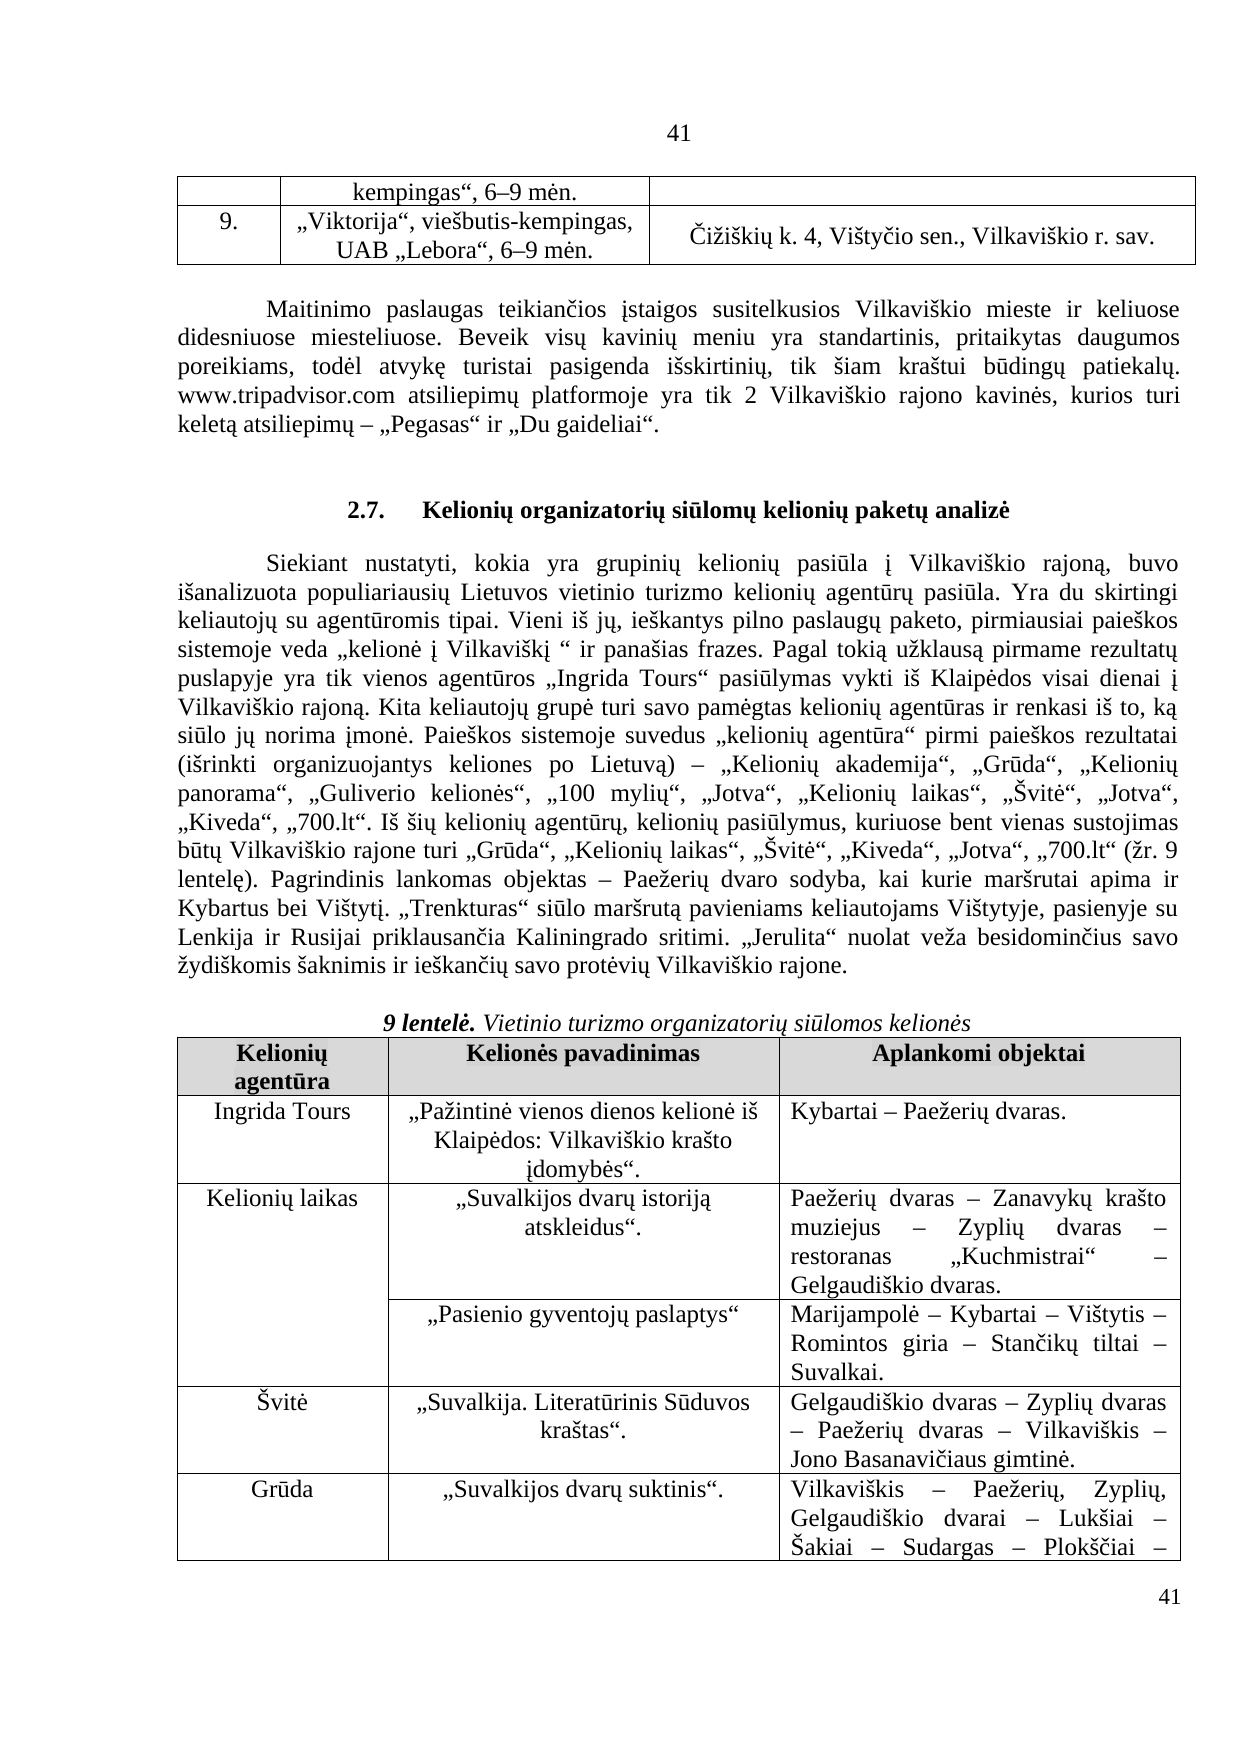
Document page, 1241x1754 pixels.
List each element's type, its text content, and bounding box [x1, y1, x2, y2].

text 9 lentelė. Vietinio turizmo organizatorių siūlomos kelionės [177, 1008, 1179, 1037]
table_cell Kelionių laikas [178, 1184, 388, 1386]
table_cell Marijampolė – Kybartai – Vištytis – Romintos giria – Stančikų tiltai – Suvalkai. [780, 1300, 1180, 1386]
table_cell „Pasienio gyventojų paslaptys“ [389, 1300, 779, 1386]
table_cell „Pažintinė vienos dienos kelionė iš Klaipėdos: Vilkaviškio krašto įdomybės“. [389, 1096, 779, 1182]
table_cell „Suvalkijos dvarų suktinis“. [389, 1474, 779, 1560]
table_cell Grūda [178, 1474, 388, 1560]
table_cell Čižiškių k. 4, Vištyčio sen., Vilkaviškio r. sav. [650, 206, 1195, 264]
table_cell Paežerių dvaras – Zanavykų krašto muziejus – Zyplių dvaras – restoranas „Kuchmistrai“ – Gelgaudiškio dvaras. [780, 1184, 1180, 1298]
table_header Kelionės pavadinimas [389, 1038, 779, 1095]
text Maitinimo paslaugas teikiančios įstaigos susitelkusios Vilkaviškio mieste ir keliuose didesniuose miesteliuose. Beveik visų kavinių meniu yra standartinis, pritaikytas daugumos poreikiams, todėl atvykę turistai pasigenda išskirtinių, tik šiam kraštui būdingų patiekalų. www.tripadvisor.com atsiliepimų platformoje yra tik 2 Vilkaviškio rajono kavinės, kurios turi keletą atsiliepimų – „Pegasas“ ir „Du gaideliai“. [177, 294, 1181, 437]
table_cell Kybartai – Paežerių dvaras. [780, 1096, 1180, 1182]
subtitle 2.7. Kelionių organizatorių siūlomų kelionių paketų analizė [176, 495, 1181, 524]
table_cell [650, 177, 1195, 205]
table_cell kempingas“, 6–9 mėn. [281, 177, 649, 205]
table_cell Ingrida Tours [178, 1096, 388, 1182]
table_cell Gelgaudiškio dvaras – Zyplių dvaras – Paežerių dvaras – Vilkaviškis – Jono Basanavičiaus gimtinė. [780, 1387, 1180, 1473]
table_header Aplankomi objektai [780, 1038, 1180, 1095]
table_cell Švitė [178, 1387, 388, 1473]
text Siekiant nustatyti, kokia yra grupinių kelionių pasiūla į Vilkaviškio rajoną, buvo išanalizuota populiariausių Lietuvos vietinio turizmo kelionių agentūrų pasiūla. Yra du skirtingi keliautojų su agentūromis tipai. Vieni iš jų, ieškantys pilno paslaugų paketo, pirmiausiai paieškos sistemoje veda „kelionė į Vilkaviškį “ ir panašias frazes. Pagal tokią užklausą pirmame rezultatų puslapyje yra tik vienos agentūros „Ingrida Tours“ pasiūlymas vykti iš Klaipėdos visai dienai į Vilkaviškio rajoną. Kita keliautojų grupė turi savo pamėgtas kelionių agentūras ir renkasi iš to, ką siūlo jų norima įmonė. Paieškos sistemoje suvedus „kelionių agentūra“ pirmi paieškos rezultatai (išrinkti organizuojantys keliones po Lietuvą) – „Kelionių akademija“, „Grūda“, „Kelionių panorama“, „Guliverio kelionės“, „100 mylių“, „Jotva“, „Kelionių laikas“, „Švitė“, „Jotva“, „Kiveda“, „700.lt“. Iš šių kelionių agentūrų, kelionių pasiūlymus, kuriuose bent vienas sustojimas būtų Vilkaviškio rajone turi „Grūda“, „Kelionių laikas“, „Švitė“, „Kiveda“, „Jotva“, „700.lt“ (žr. 9 lentelę). Pagrindinis lankomas objektas – Paežerių dvaro sodyba, kai kurie maršrutai apima ir Kybartus bei Vištytį. „Trenkturas“ siūlo maršrutą pavieniams keliautojams Vištytyje, pasienyje su Lenkija ir Rusijai priklausančia Kaliningrado sritimi. „Jerulita“ nuolat veža besidominčius savo žydiškomis šaknimis ir ieškančių savo protėvių Vilkaviškio rajone. [177, 548, 1179, 979]
table_cell „Suvalkija. Literatūrinis Sūduvos kraštas“. [389, 1387, 779, 1473]
table_cell Vilkaviškis – Paežerių, Zyplių, Gelgaudiškio dvarai – Lukšiai – Šakiai – Sudargas – Plokščiai – [780, 1474, 1180, 1560]
table_cell 9. [178, 206, 280, 264]
table_cell „Suvalkijos dvarų istoriją atskleidus“. [389, 1184, 779, 1298]
table_cell „Viktorija“, viešbutis-kempingas, UAB „Lebora“, 6–9 mėn. [281, 206, 649, 264]
table_header Kelionių agentūra [178, 1038, 388, 1095]
table_cell [178, 177, 280, 205]
